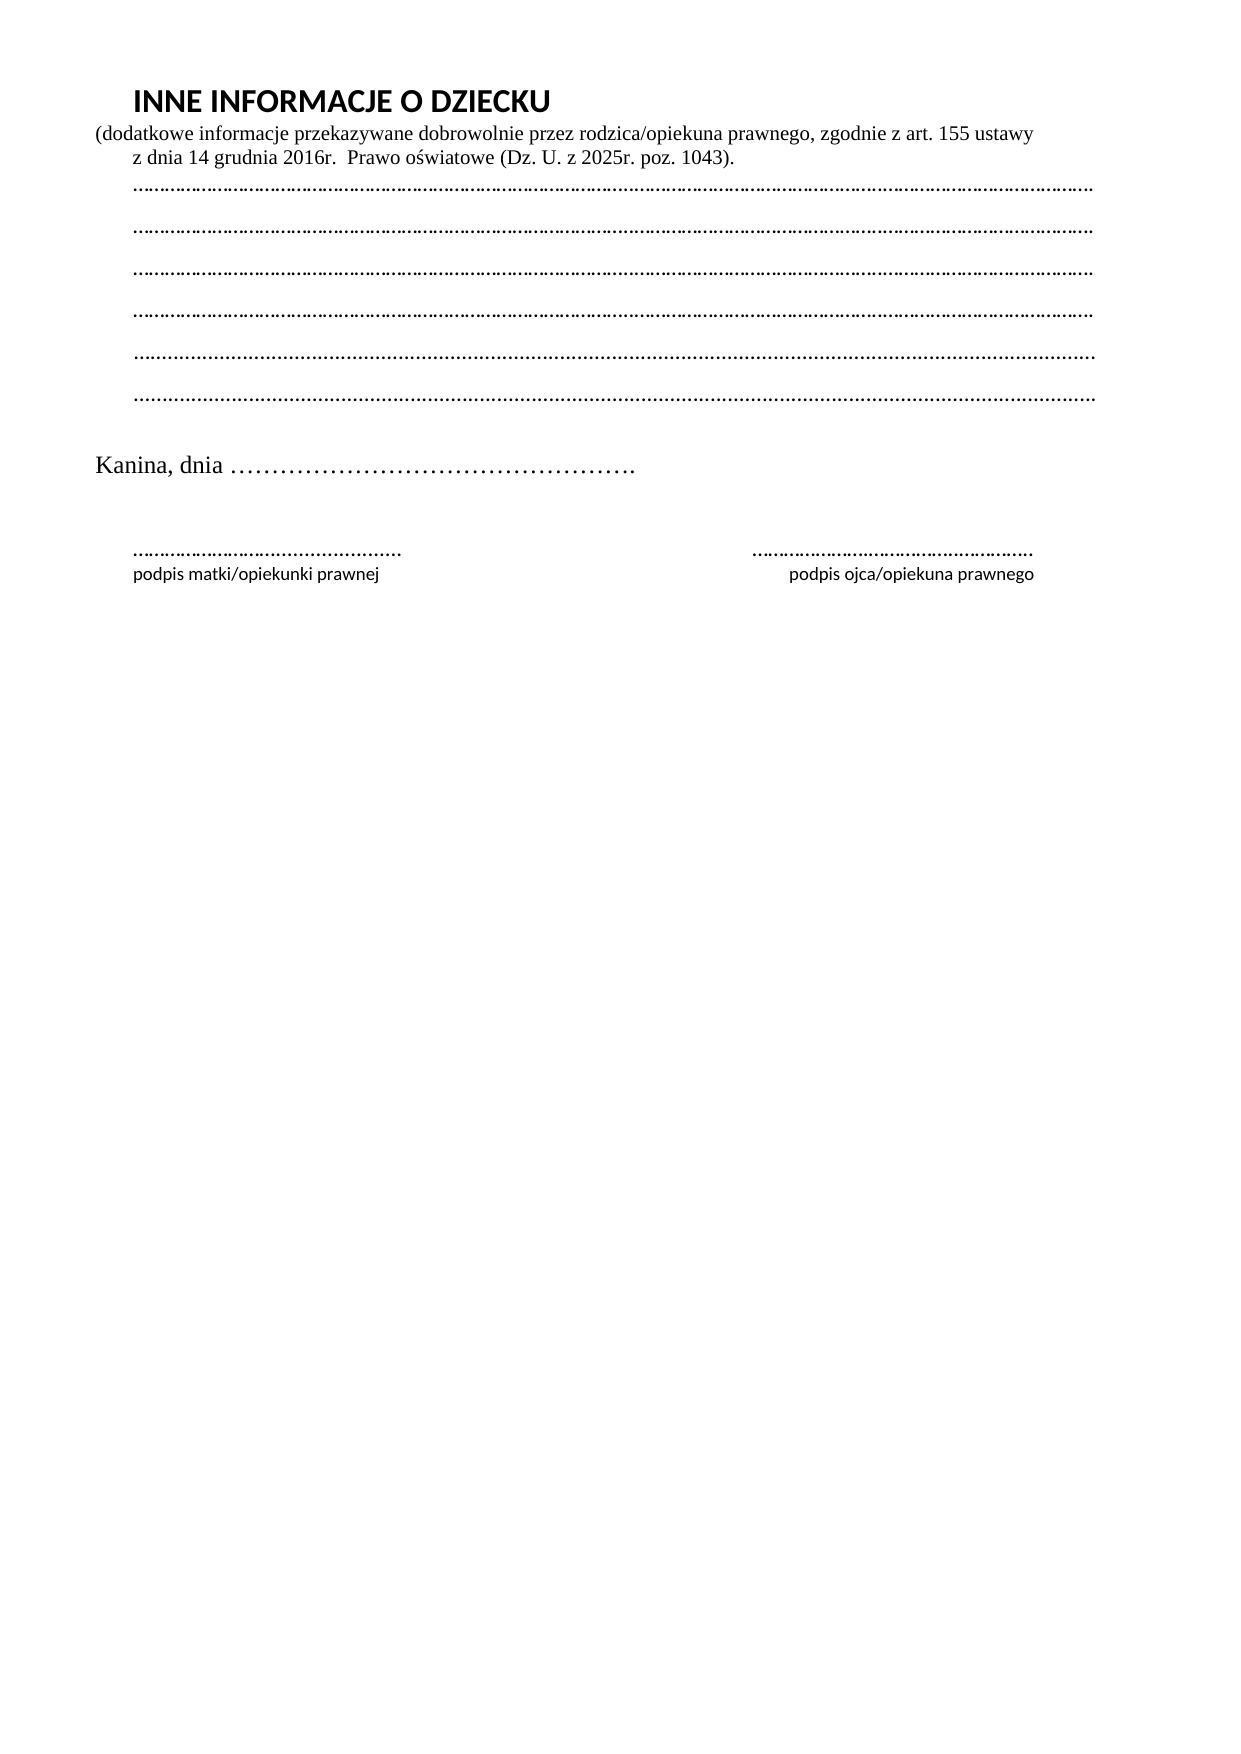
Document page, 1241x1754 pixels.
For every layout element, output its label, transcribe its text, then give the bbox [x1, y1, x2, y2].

text ………………………...................... ………………….……………..………….. [133, 534, 1130, 562]
text (dodatkowe informacje przekazywane dobrowolnie przez rodzica/opiekuna prawnego, zgodnie z art. 155 ustawy z dnia 14 grudnia 2016r. Prawo oświatowe (Dz. U. z 2025r. poz. 1043). [95, 121, 1131, 169]
text podpis matki/opiekunki prawnej podpis ojca/opiekuna prawnego [133, 562, 1130, 585]
text …………………………………………………………………………………..………………………………………..…………………………………. [133, 253, 1130, 281]
text ....................................................................................................................................................................... [133, 379, 1130, 407]
text …………………………………………………………………………………..………………………………………..…………………………………. [133, 169, 1130, 197]
subtitle INNE INFORMACJE O DZIECKU [133, 80, 1130, 121]
text Kanina, dnia …………………………………………. [95, 450, 1131, 478]
text …………………………………………………………………………………..………………………………………..…………………………………. [133, 211, 1130, 239]
text …………………………………………………………………………………..………………………………………..…………………………………. ….................................................................................................................................................................... [133, 295, 1130, 365]
